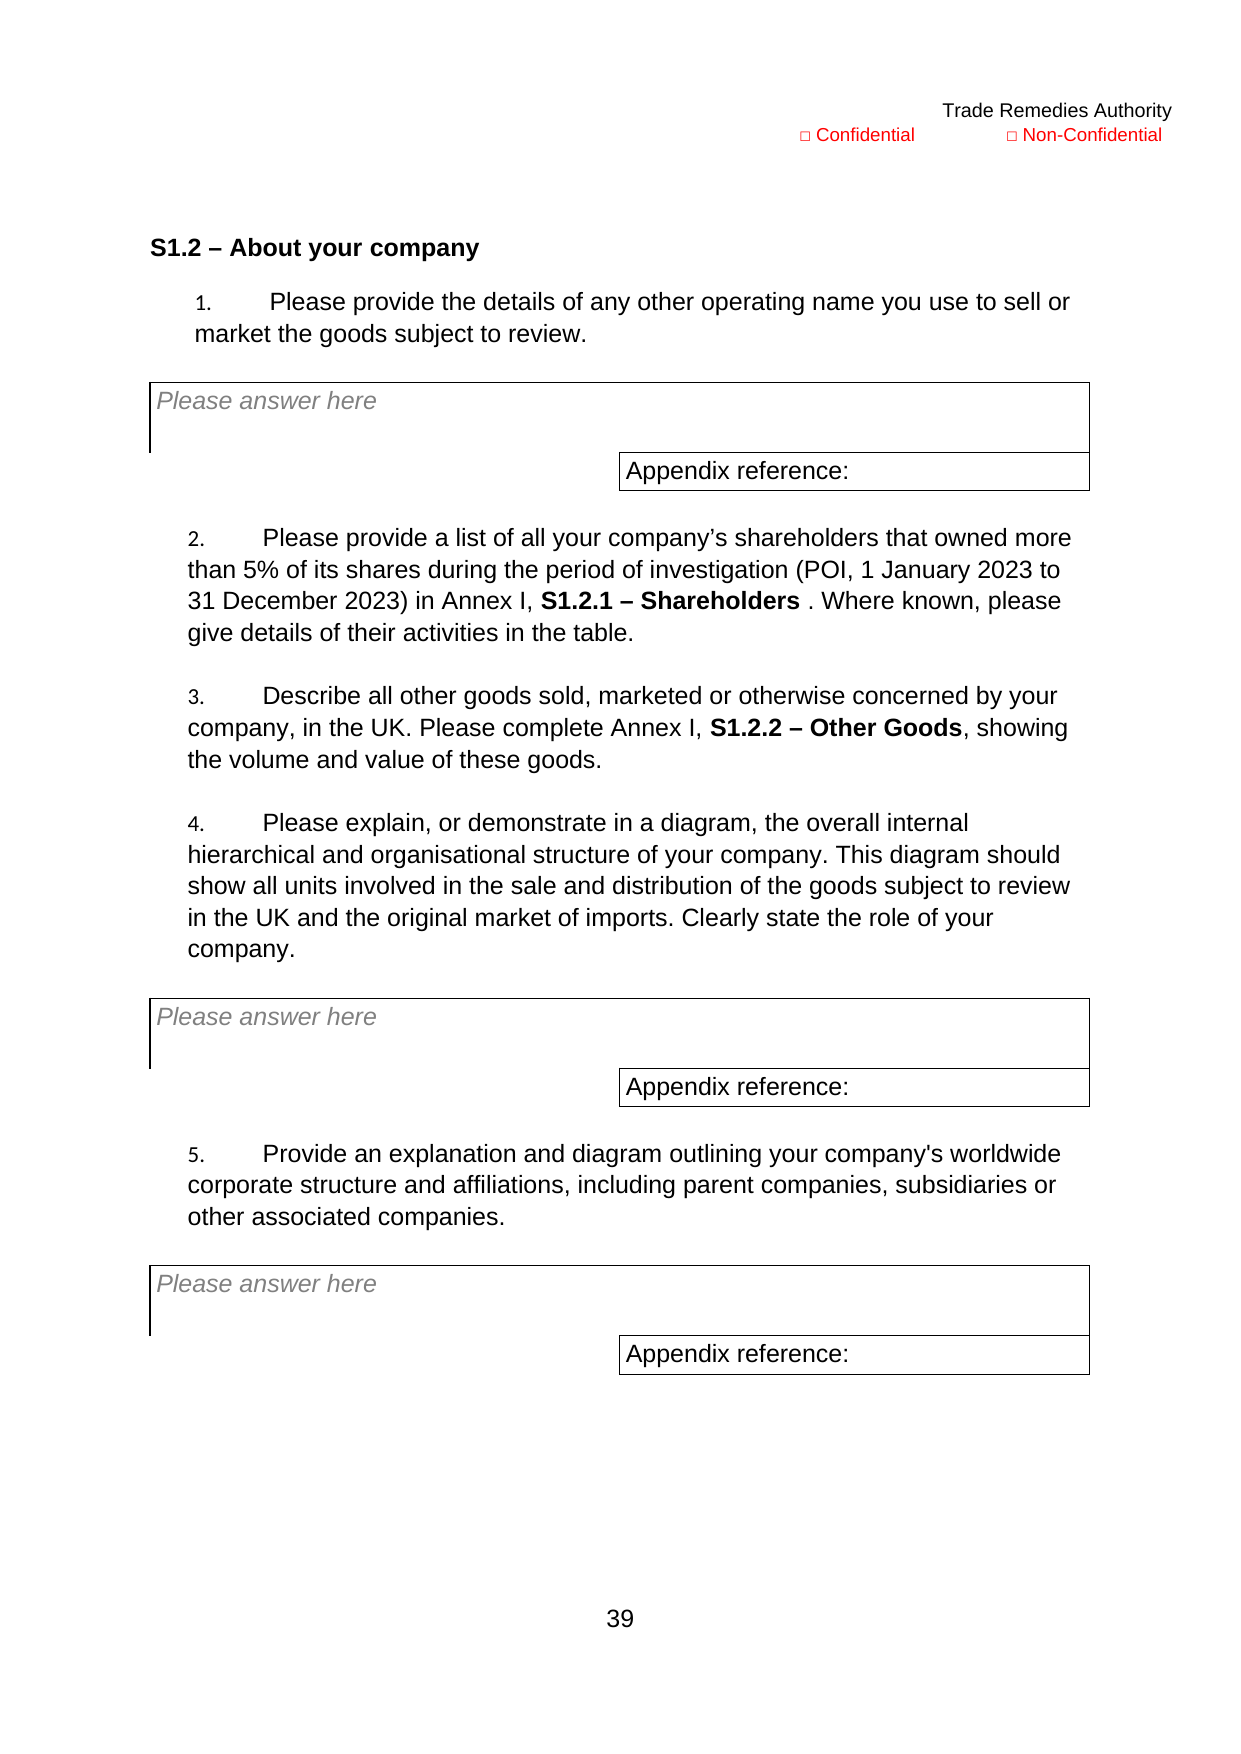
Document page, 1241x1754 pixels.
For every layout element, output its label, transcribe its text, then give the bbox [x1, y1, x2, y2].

table_cell Appendix reference: [620, 1336, 1089, 1374]
list Please provide a list of all your company’s shareholders that owned more than 5% of its shares during the period of investigation (POI, 1 January 2023 to 31 December 2023) in Annex I, S1.2.1 – Shareholders . Where known, please give details of their activities in the table. [187, 523, 1090, 647]
table_cell [150, 1336, 619, 1374]
list Describe all other goods sold, marketed or otherwise concerned by your company, in the UK. Please complete Annex I, S1.2.2 – Other Goods, showing the volume and value of these goods. [187, 681, 1090, 773]
table_cell [150, 1069, 619, 1106]
list Please explain, or demonstrate in a diagram, the overall internal hierarchical and organisational structure of your company. This diagram should show all units involved in the sale and distribution of the goods subject to review in the UK and the original market of imports. Clearly state the role of your company. [187, 808, 1090, 963]
list Provide an explanation and diagram outlining your company's worldwide corporate structure and affiliations, including parent companies, subsidiaries or other associated companies. [187, 1138, 1090, 1231]
list Please provide the details of any other operating name you use to sell or market the goods subject to review. [194, 287, 1090, 347]
table_header Please answer here [151, 383, 1089, 452]
table_header Please answer here [151, 1266, 1089, 1335]
table_cell Appendix reference: [620, 453, 1089, 490]
table_cell [150, 453, 619, 490]
table_cell Appendix reference: [620, 1069, 1089, 1106]
table_header Please answer here [151, 999, 1089, 1067]
subtitle S1.2 – About your company [150, 233, 1090, 262]
